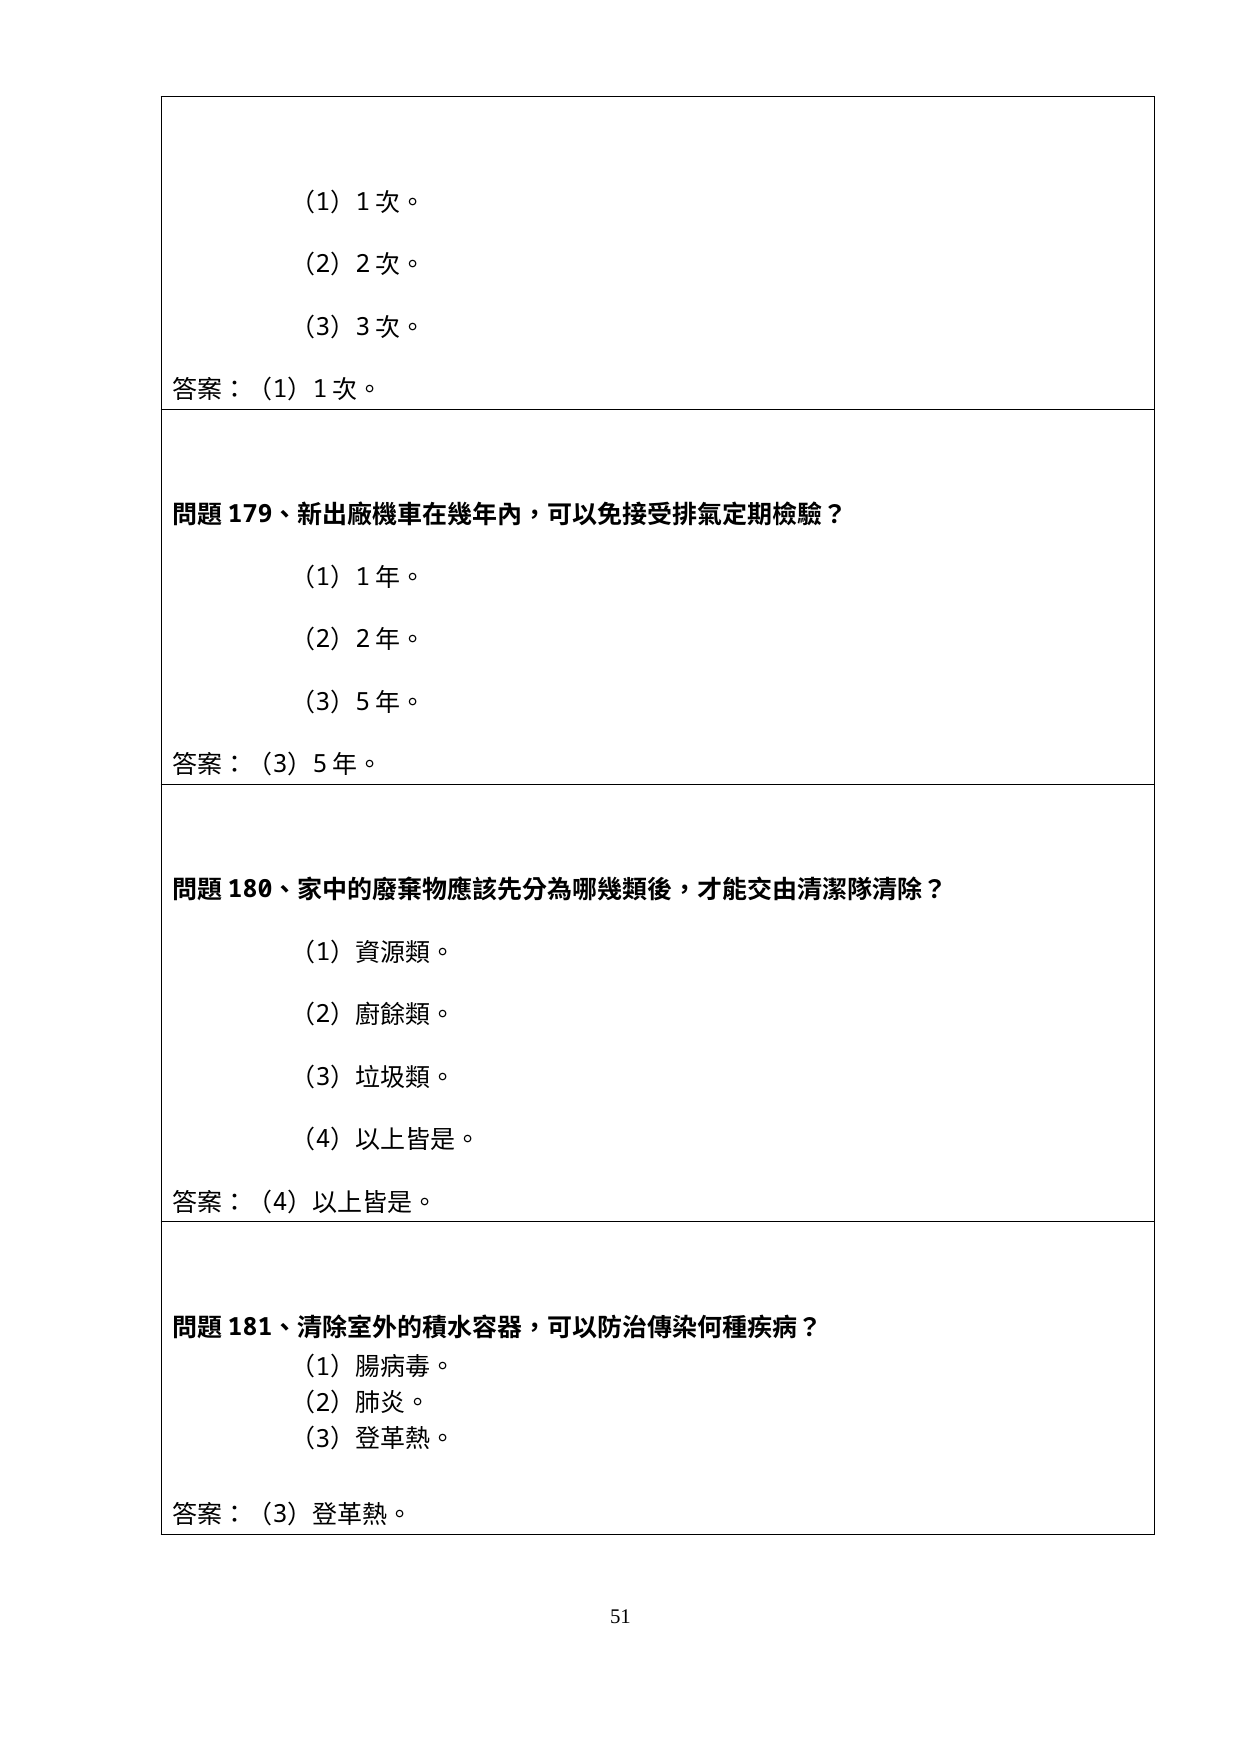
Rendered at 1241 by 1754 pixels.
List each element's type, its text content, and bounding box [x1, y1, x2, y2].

table_cell [1155, 409, 1240, 784]
table_cell 問題179、新出廠機車在幾年內，可以免接受排氣定期檢驗？ （1）1年。 （2）2年。 （3）5年。 答案：（3）5年。 [162, 410, 1154, 784]
table_cell [1155, 1221, 1240, 1534]
table_cell [1155, 784, 1240, 1221]
table_cell 問題181、清除室外的積水容器，可以防治傳染何種疾病？ （1）腸病毒。 （2）肺炎。 （3）登革熱。 答案：（3）登革熱。 [162, 1222, 1154, 1534]
table_cell [1155, 96, 1240, 409]
table_cell 問題180、家中的廢棄物應該先分為哪幾類後，才能交由清潔隊清除？ （1）資源類。 （2）廚餘類。 （3）垃圾類。 （4）以上皆是。 答案：（4）以上皆是。 [162, 785, 1154, 1221]
table_cell （1）1次。 （2）2次。 （3）3次。 答案：（1）1次。 [162, 97, 1154, 409]
